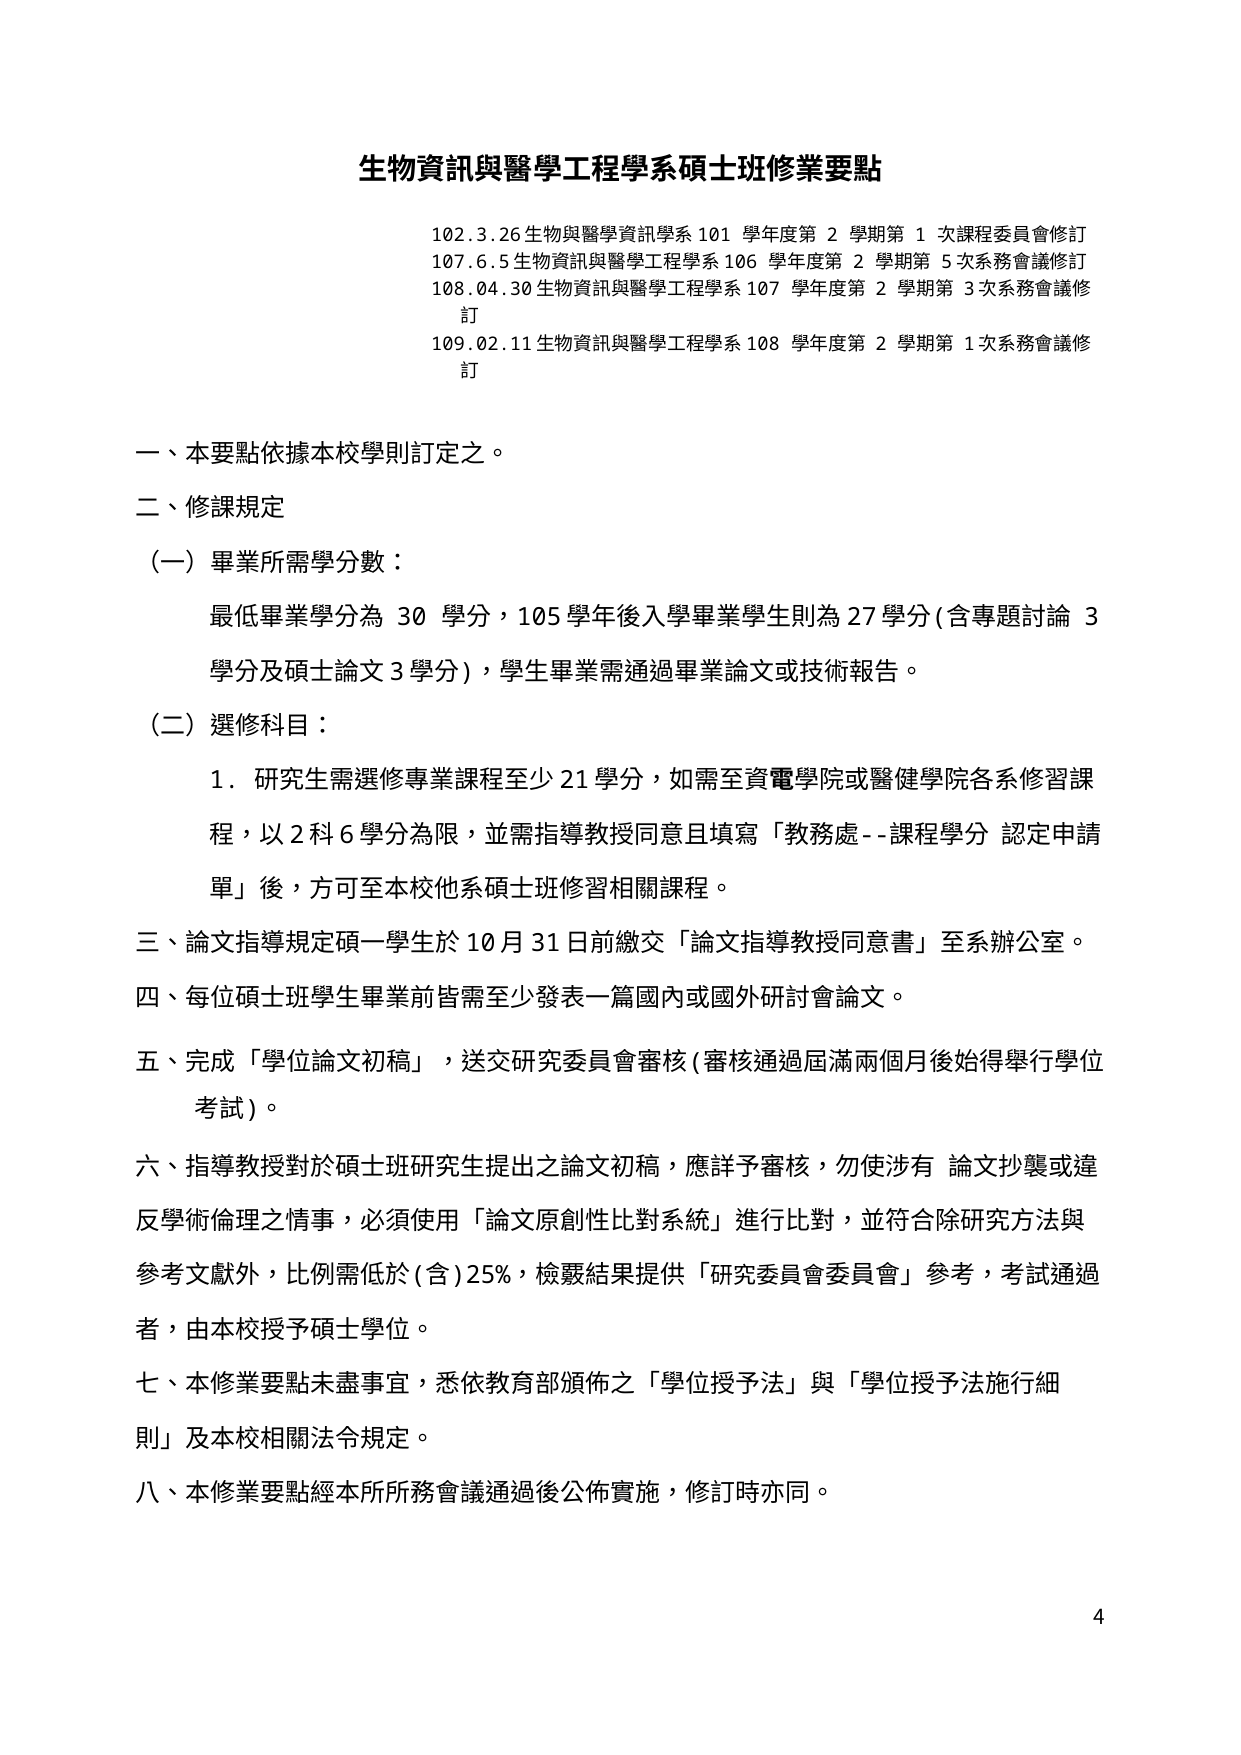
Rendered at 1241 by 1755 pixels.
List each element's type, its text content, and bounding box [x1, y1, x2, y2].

text 一、本要點依據本校學則訂定之。 [135, 433, 1105, 470]
text 六、指導教授對於碩士班研究生提出之論文初稿，應詳予審核，勿使涉有 論文抄襲或違反學術倫理之情事，必須使用「論文原創性比對系統」進行比對，並符合除研究方法與參考文獻外，比例需低於(含)25%，檢覈結果提供「研究委員會委員會」參考，考試通過者，由本校授予碩士學位。 [135, 1146, 1105, 1346]
text 二、修課規定 [135, 488, 1105, 524]
text 三、論文指導規定碩一學生於10月31日前繳交「論文指導教授同意書」至系辦公室。 [135, 923, 1105, 959]
text 108.04.30生物資訊與醫學工程學系107 學年度第 2 學期第 3次系務會議修訂 [431, 274, 1105, 328]
text 七、本修業要點未盡事宜，悉依教育部頒佈之「學位授予法」與「學位授予法施行細則」及本校相關法令規定。 [135, 1364, 1105, 1454]
text 生物資訊與醫學工程學系碩士班修業要點 [135, 146, 1105, 188]
text 109.02.11生物資訊與醫學工程學系108 學年度第 2 學期第 1次系務會議修訂 [431, 328, 1105, 382]
text 五、完成「學位論文初稿」，送交研究委員會審核(審核通過屆滿兩個月後始得舉行學位考試)。 [135, 1032, 1105, 1127]
text 1. 研究生需選修專業課程至少21學分，如需至資電學院或醫健學院各系修習課程，以2科6學分為限，並需指導教授同意且填寫「教務處--課程學分 認定申請單」後，方可至本校他系碩士班修習相關課程。 [209, 760, 1105, 905]
text （一）畢業所需學分數： [135, 542, 1105, 578]
text 八、本修業要點經本所所務會議通過後公佈實施，修訂時亦同。 [135, 1472, 1105, 1509]
text （二）選修科目： [135, 705, 1105, 742]
text 102.3.26生物與醫學資訊學系101 學年度第 2 學期第 1 次課程委員會修訂 [431, 219, 1105, 247]
text 最低畢業學分為 30 學分，105學年後入學畢業學生則為27學分(含專題討論 3 學分及碩士論文3學分)，學生畢業需通過畢業論文或技術報告。 [209, 597, 1105, 687]
text 四、每位碩士班學生畢業前皆需至少發表一篇國內或國外研討會論文。 [135, 977, 1105, 1013]
text 107.6.5生物資訊與醫學工程學系106 學年度第 2 學期第 5次系務會議修訂 [431, 247, 1105, 274]
